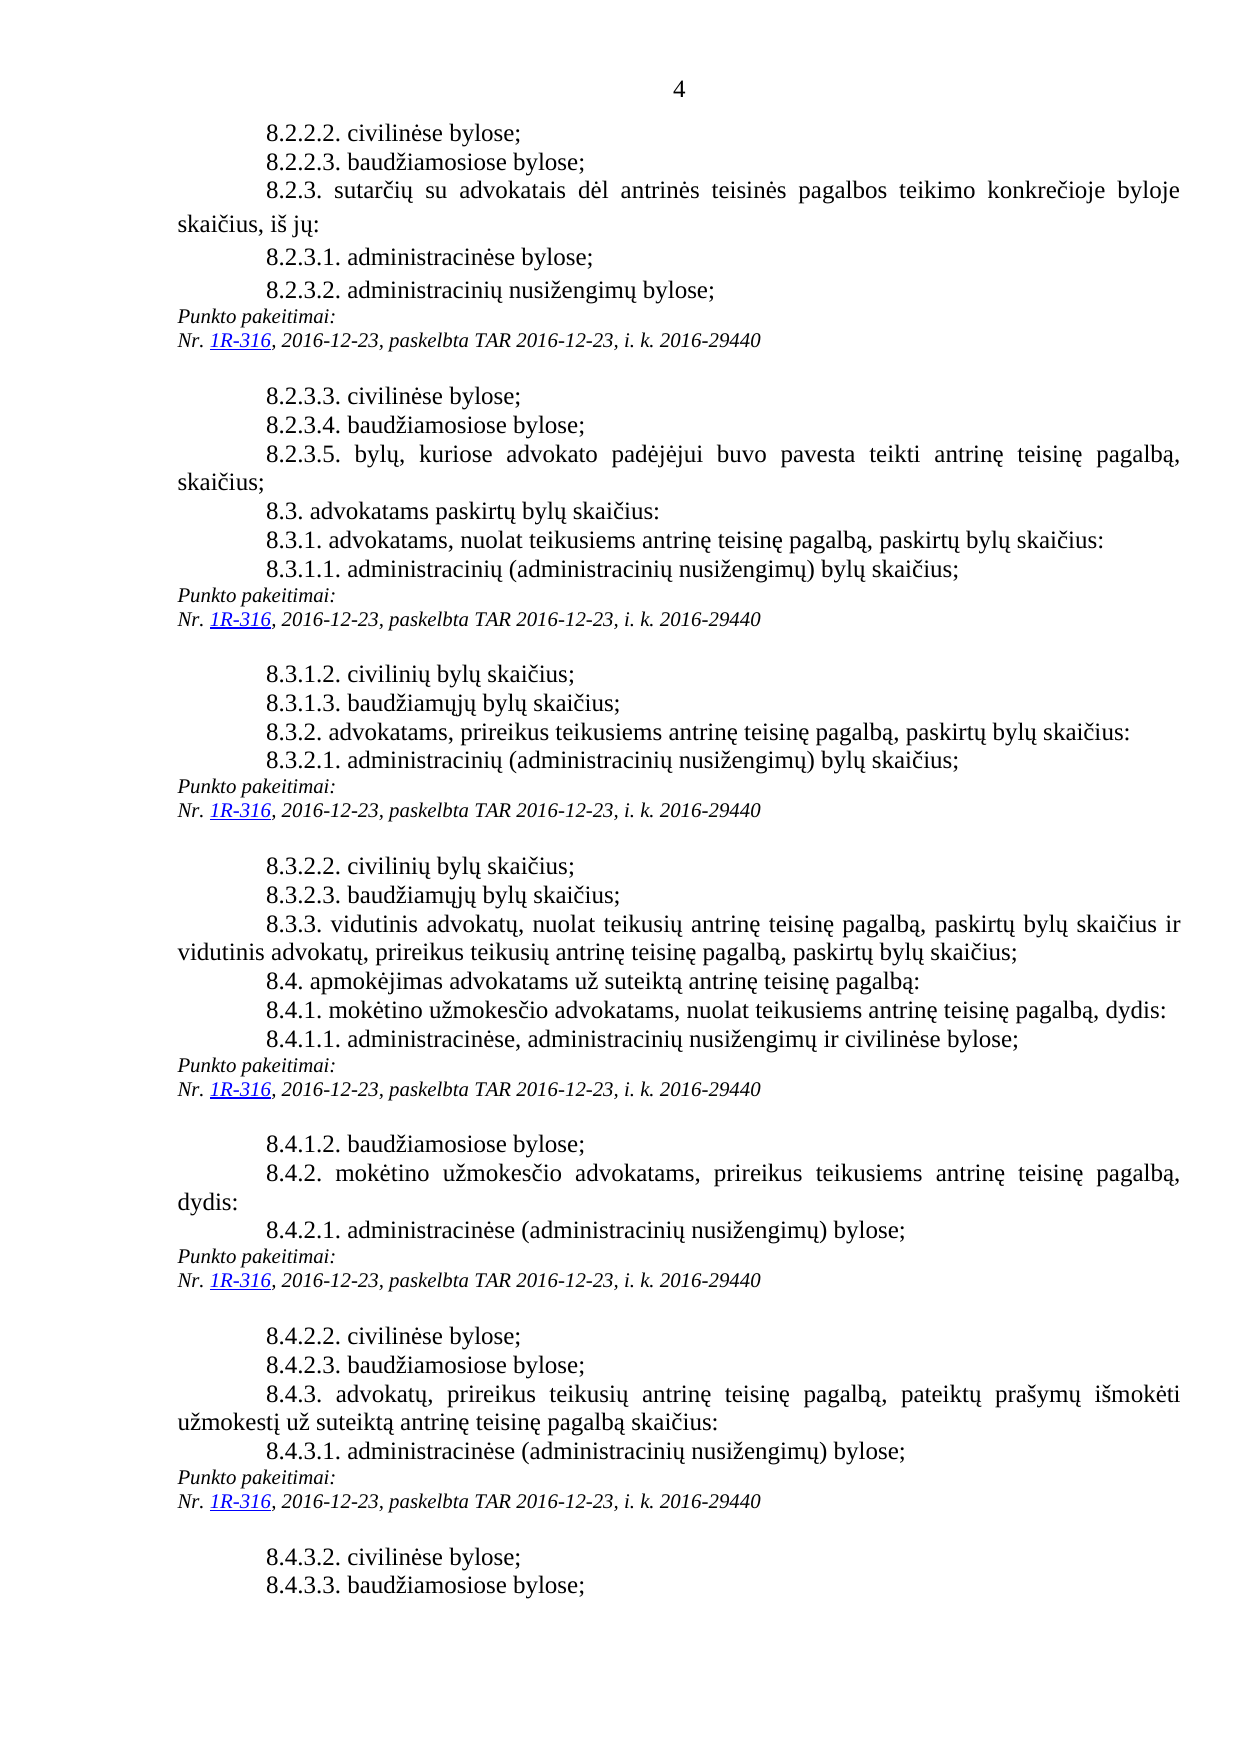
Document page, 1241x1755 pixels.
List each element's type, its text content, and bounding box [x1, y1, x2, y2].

text 8.4.3.3. baudžiamosiose bylose; [177, 1571, 1181, 1599]
text 8.4.2.1. administracinėse (administracinių nusižengimų) bylose; [177, 1216, 1181, 1244]
text 8.3.2. advokatams, prireikus teikusiems antrinę teisinę pagalbą, paskirtų bylų skaičius: [177, 717, 1181, 746]
text 8.3.2.3. baudžiamųjų bylų skaičius; [177, 880, 1181, 909]
text 8.3.1.1. administracinių (administracinių nusižengimų) bylų skaičius; [177, 554, 1181, 582]
text Nr. 1R-316, 2016-12-23, paskelbta TAR 2016-12-23, i. k. 2016-29440 [177, 1489, 1181, 1513]
text 8.3.1. advokatams, nuolat teikusiems antrinę teisinę pagalbą, paskirtų bylų skaičius: [177, 525, 1181, 554]
text 8.2.3.1. administracinėse bylose; [177, 242, 1181, 271]
text 8.4.2.3. baudžiamosiose bylose; [177, 1350, 1181, 1379]
text Punkto pakeitimai: [177, 582, 1181, 607]
text 8.4.2. mokėtino užmokesčio advokatams, prireikus teikusiems antrinę teisinę pagalbą, dydis: [177, 1158, 1181, 1216]
text Punkto pakeitimai: [177, 1244, 1181, 1268]
text Nr. 1R-316, 2016-12-23, paskelbta TAR 2016-12-23, i. k. 2016-29440 [177, 328, 1181, 352]
text 8.4.2.2. civilinėse bylose; [177, 1321, 1181, 1350]
text 8.2.3. sutarčių su advokatais dėl antrinės teisinės pagalbos teikimo konkrečioje byloje skaičius, iš jų: [177, 176, 1181, 238]
text Punkto pakeitimai: [177, 774, 1181, 798]
text Nr. 1R-316, 2016-12-23, paskelbta TAR 2016-12-23, i. k. 2016-29440 [177, 1077, 1181, 1101]
text 8.4.1.2. baudžiamosiose bylose; [177, 1129, 1181, 1158]
text Nr. 1R-316, 2016-12-23, paskelbta TAR 2016-12-23, i. k. 2016-29440 [177, 798, 1181, 822]
text 8.3.2.1. administracinių (administracinių nusižengimų) bylų skaičius; [177, 746, 1181, 774]
text 8.4. apmokėjimas advokatams už suteiktą antrinę teisinę pagalbą: [177, 966, 1181, 995]
text 8.4.3.2. civilinėse bylose; [177, 1542, 1181, 1571]
text 8.4.3. advokatų, prireikus teikusių antrinę teisinę pagalbą, pateiktų prašymų išmokėti užmokestį už suteiktą antrinę teisinę pagalbą skaičius: [177, 1379, 1181, 1436]
text 8.4.3.1. administracinėse (administracinių nusižengimų) bylose; [177, 1436, 1181, 1465]
text 8.2.3.4. baudžiamosiose bylose; [177, 410, 1181, 439]
text 8.2.3.3. civilinėse bylose; [177, 381, 1181, 410]
text 8.2.3.2. administracinių nusižengimų bylose; [177, 276, 1181, 304]
text Nr. 1R-316, 2016-12-23, paskelbta TAR 2016-12-23, i. k. 2016-29440 [177, 1268, 1181, 1292]
text 8.4.1.1. administracinėse, administracinių nusižengimų ir civilinėse bylose; [177, 1024, 1181, 1052]
text Nr. 1R-316, 2016-12-23, paskelbta TAR 2016-12-23, i. k. 2016-29440 [177, 607, 1181, 631]
text 8.2.2.3. baudžiamosiose bylose; [177, 147, 1181, 176]
text 8.2.2.2. civilinėse bylose; [177, 118, 1181, 147]
text Punkto pakeitimai: [177, 1052, 1181, 1077]
text 8.3.1.3. baudžiamųjų bylų skaičius; [177, 688, 1181, 717]
text 8.3. advokatams paskirtų bylų skaičius: [177, 496, 1181, 525]
text 8.2.3.5. bylų, kuriose advokato padėjėjui buvo pavesta teikti antrinę teisinę pagalbą, skaičius; [177, 439, 1181, 496]
text 8.4.1. mokėtino užmokesčio advokatams, nuolat teikusiems antrinę teisinę pagalbą, dydis: [177, 995, 1181, 1024]
text 8.3.3. vidutinis advokatų, nuolat teikusių antrinę teisinę pagalbą, paskirtų bylų skaičius ir vidutinis advokatų, prireikus teikusių antrinę teisinę pagalbą, paskirtų bylų skaičius; [177, 909, 1181, 966]
text 8.3.1.2. civilinių bylų skaičius; [177, 659, 1181, 688]
text Punkto pakeitimai: [177, 304, 1181, 328]
text Punkto pakeitimai: [177, 1465, 1181, 1489]
text 8.3.2.2. civilinių bylų skaičius; [177, 851, 1181, 880]
